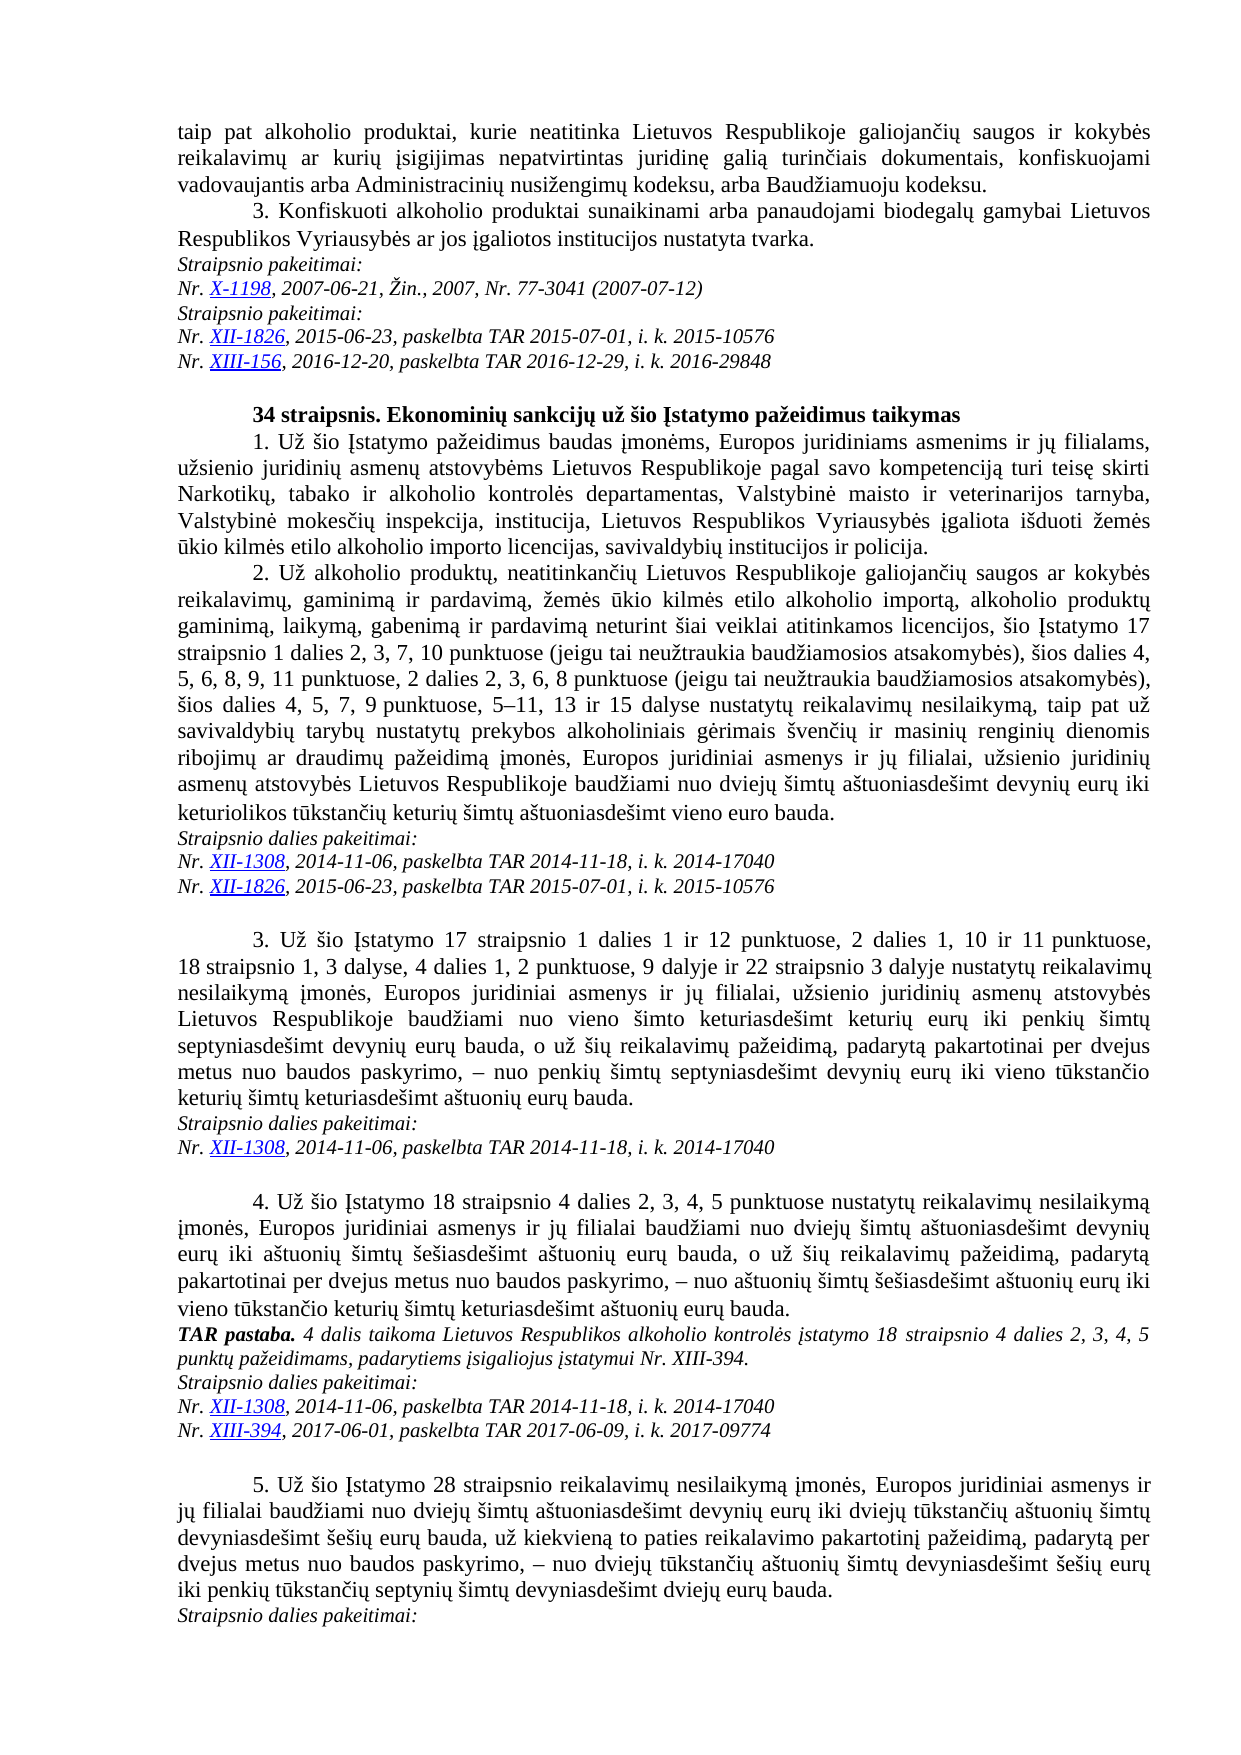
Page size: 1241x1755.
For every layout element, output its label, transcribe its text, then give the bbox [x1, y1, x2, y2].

text Nr. XIII-156, 2016-12-20, paskelbta TAR 2016-12-29, i. k. 2016-29848 [177, 348, 1152, 373]
text 3. Konfiskuoti alkoholio produktai sunaikinami arba panaudojami biodegalų gamybai Lietuvos Respublikos Vyriausybės ar jos įgaliotos institucijos nustatyta tvarka. [177, 197, 1152, 252]
text taip pat alkoholio produktai, kurie neatitinka Lietuvos Respublikoje galiojančių saugos ir kokybės reikalavimų ar kurių įsigijimas nepatvirtintas juridinę galią turinčiais dokumentais, konfiskuojami vadovaujantis arba Administracinių nusižengimų kodeksu, arba Baudžiamuoju kodeksu. [177, 118, 1152, 197]
text Straipsnio dalies pakeitimai: [177, 1370, 1152, 1394]
text Straipsnio dalies pakeitimai: [177, 1111, 1152, 1135]
text Nr. XII-1308, 2014-11-06, paskelbta TAR 2014-11-18, i. k. 2014-17040 [177, 849, 1152, 873]
text Nr. XII-1308, 2014-11-06, paskelbta TAR 2014-11-18, i. k. 2014-17040 [177, 1394, 1152, 1418]
text Straipsnio dalies pakeitimai: [177, 1603, 1152, 1627]
text Nr. XII-1826, 2015-06-23, paskelbta TAR 2015-07-01, i. k. 2015-10576 [177, 873, 1152, 898]
text 2. Už alkoholio produktų, neatitinkančių Lietuvos Respublikoje galiojančių saugos ar kokybės reikalavimų, gaminimą ir pardavimą, žemės ūkio kilmės etilo alkoholio importą, alkoholio produktų gaminimą, laikymą, gabenimą ir pardavimą neturint šiai veiklai atitinkamos licencijos, šio Įstatymo 17 straipsnio 1 dalies 2, 3, 7, 10 punktuose (jeigu tai neužtraukia baudžiamosios atsakomybės), šios dalies 4, 5, 6, 8, 9, 11 punktuose, 2 dalies 2, 3, 6, 8 punktuose (jeigu tai neužtraukia baudžiamosios atsakomybės), šios dalies 4, 5, 7, 9 punktuose, 5–11, 13 ir 15 dalyse nustatytų reikalavimų nesilaikymą, taip pat už savivaldybių tarybų nustatytų prekybos alkoholiniais gėrimais švenčių ir masinių renginių dienomis ribojimų ar draudimų pažeidimą įmonės, Europos juridiniai asmenys ir jų filialai, užsienio juridinių asmenų atstovybės Lietuvos Respublikoje baudžiami nuo dviejų šimtų aštuoniasdešimt devynių eurų iki keturiolikos tūkstančių keturių šimtų aštuoniasdešimt vieno euro bauda. [177, 559, 1152, 825]
text 3. Už šio Įstatymo 17 straipsnio 1 dalies 1 ir 12 punktuose, 2 dalies 1, 10 ir 11 punktuose, 18 straipsnio 1, 3 dalyse, 4 dalies 1, 2 punktuose, 9 dalyje ir 22 straipsnio 3 dalyje nustatytų reikalavimų nesilaikymą įmonės, Europos juridiniai asmenys ir jų filialai, užsienio juridinių asmenų atstovybės Lietuvos Respublikoje baudžiami nuo vieno šimto keturiasdešimt keturių eurų iki penkių šimtų septyniasdešimt devynių eurų bauda, o už šių reikalavimų pažeidimą, padarytą pakartotinai per dvejus metus nuo baudos paskyrimo, – nuo penkių šimtų septyniasdešimt devynių eurų iki vieno tūkstančio keturių šimtų keturiasdešimt aštuonių eurų bauda. [177, 926, 1152, 1111]
text 1. Už šio Įstatymo pažeidimus baudas įmonėms, Europos juridiniams asmenims ir jų filialams, užsienio juridinių asmenų atstovybėms Lietuvos Respublikoje pagal savo kompetenciją turi teisę skirti Narkotikų, tabako ir alkoholio kontrolės departamentas, Valstybinė maisto ir veterinarijos tarnyba, Valstybinė mokesčių inspekcija, institucija, Lietuvos Respublikos Vyriausybės įgaliota išduoti žemės ūkio kilmės etilo alkoholio importo licencijas, savivaldybių institucijos ir policija. [177, 428, 1152, 559]
text Nr. X-1198, 2007-06-21, Žin., 2007, Nr. 77-3041 (2007-07-12) [177, 276, 1152, 300]
text Straipsnio pakeitimai: [177, 300, 1152, 324]
text TAR pastaba. 4 dalis taikoma Lietuvos Respublikos alkoholio kontrolės įstatymo 18 straipsnio 4 dalies 2, 3, 4, 5 punktų pažeidimams, padarytiems įsigaliojus įstatymui Nr. XIII-394. [177, 1322, 1152, 1370]
text Nr. XIII-394, 2017-06-01, paskelbta TAR 2017-06-09, i. k. 2017-09774 [177, 1418, 1152, 1442]
text Nr. XII-1826, 2015-06-23, paskelbta TAR 2015-07-01, i. k. 2015-10576 [177, 324, 1152, 348]
text Straipsnio pakeitimai: [177, 252, 1152, 276]
text 4. Už šio Įstatymo 18 straipsnio 4 dalies 2, 3, 4, 5 punktuose nustatytų reikalavimų nesilaikymą įmonės, Europos juridiniai asmenys ir jų filialai baudžiami nuo dviejų šimtų aštuoniasdešimt devynių eurų iki aštuonių šimtų šešiasdešimt aštuonių eurų bauda, o už šių reikalavimų pažeidimą, padarytą pakartotinai per dvejus metus nuo baudos paskyrimo, – nuo aštuonių šimtų šešiasdešimt aštuonių eurų iki vieno tūkstančio keturių šimtų keturiasdešimt aštuonių eurų bauda. [177, 1188, 1152, 1322]
text Straipsnio dalies pakeitimai: [177, 825, 1152, 849]
text 5. Už šio Įstatymo 28 straipsnio reikalavimų nesilaikymą įmonės, Europos juridiniai asmenys ir jų filialai baudžiami nuo dviejų šimtų aštuoniasdešimt devynių eurų iki dviejų tūkstančių aštuonių šimtų devyniasdešimt šešių eurų bauda, už kiekvieną to paties reikalavimo pakartotinį pažeidimą, padarytą per dvejus metus nuo baudos paskyrimo, – nuo dviejų tūkstančių aštuonių šimtų devyniasdešimt šešių eurų iki penkių tūkstančių septynių šimtų devyniasdešimt dviejų eurų bauda. [177, 1471, 1152, 1603]
text 34 straipsnis. Ekonominių sankcijų už šio Įstatymo pažeidimus taikymas [177, 401, 1152, 428]
text Nr. XII-1308, 2014-11-06, paskelbta TAR 2014-11-18, i. k. 2014-17040 [177, 1135, 1152, 1159]
